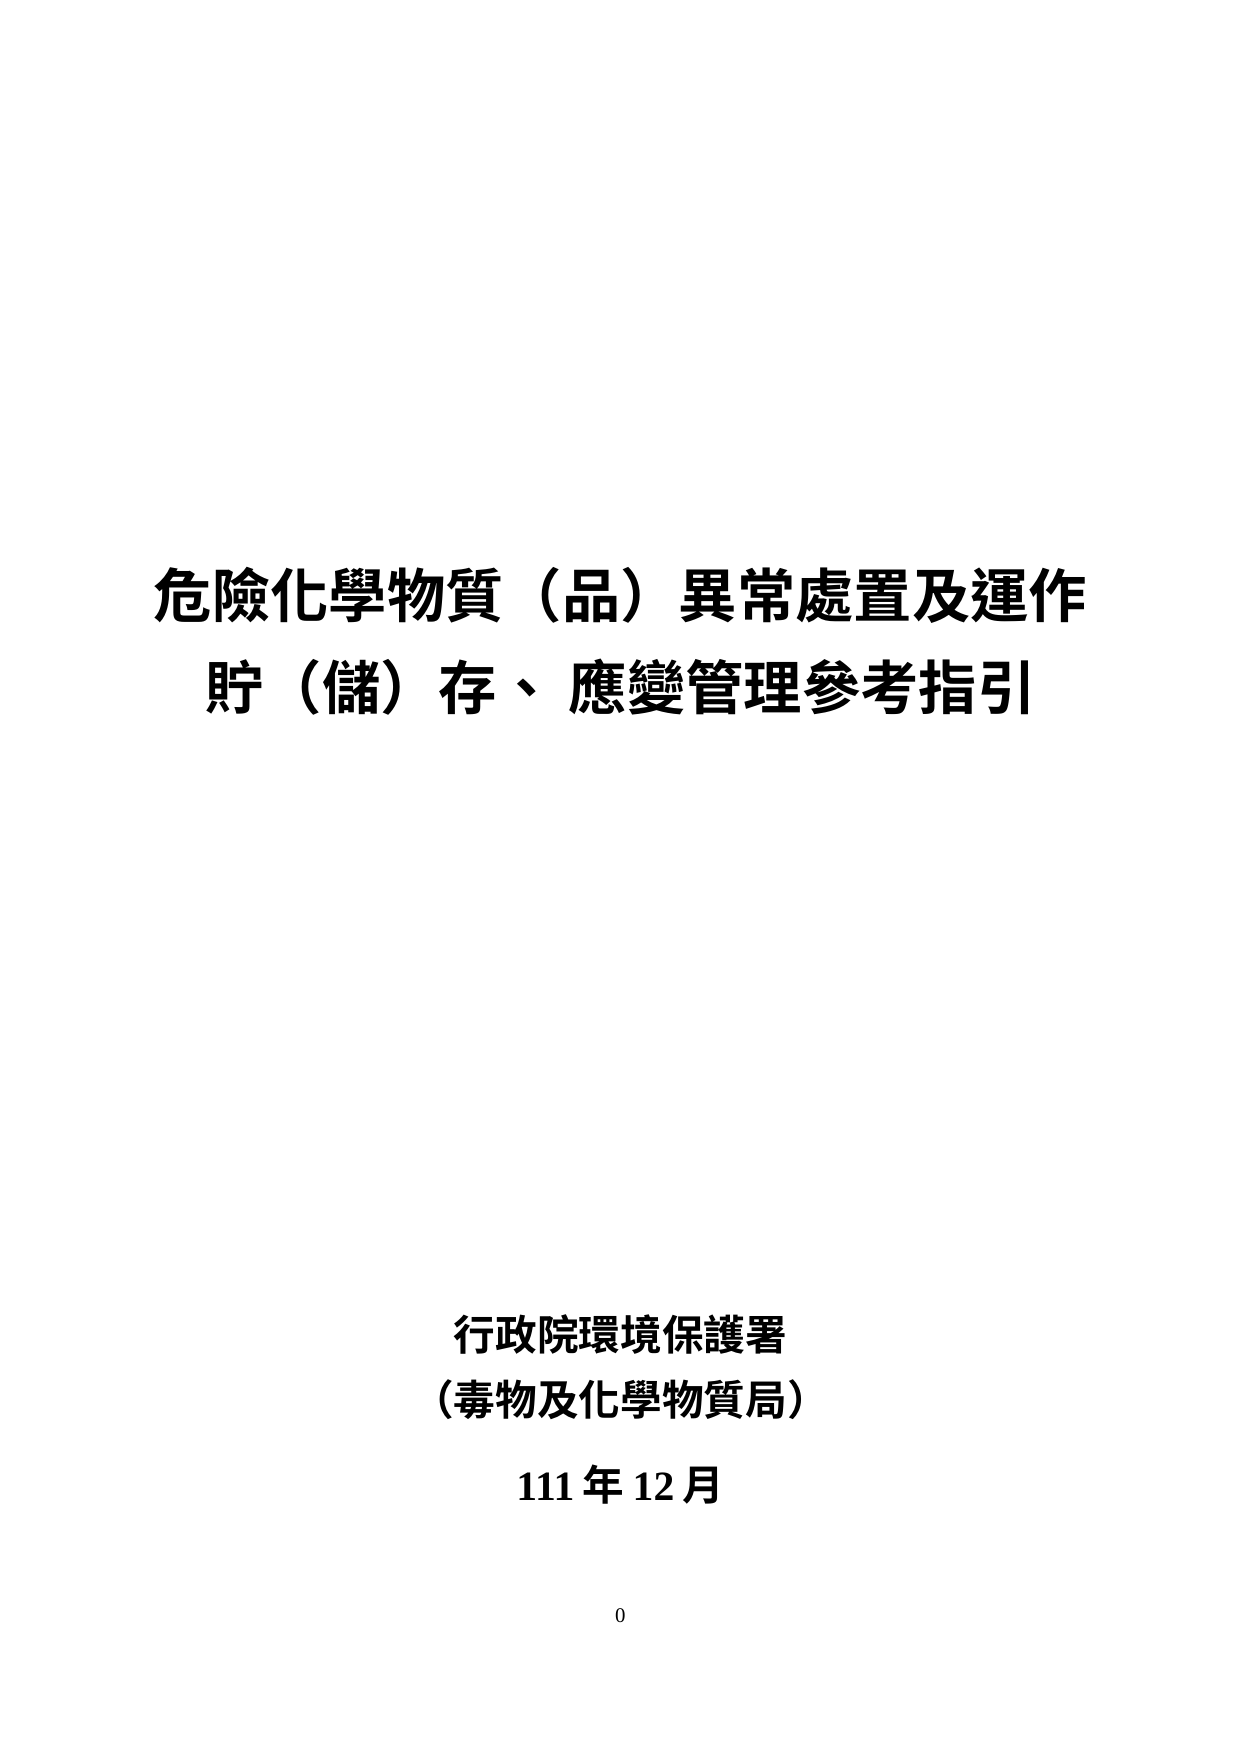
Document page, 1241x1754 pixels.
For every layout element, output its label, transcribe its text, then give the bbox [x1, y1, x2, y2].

text 危險化學物質（品）異常處置及運作貯（儲）存、 應變管理參考指引 [148, 544, 1093, 727]
text 行政院環境保護署 [148, 1277, 1092, 1369]
text （毒物及化學物質局） [148, 1369, 1092, 1427]
text 111年12月 [148, 1427, 1092, 1519]
